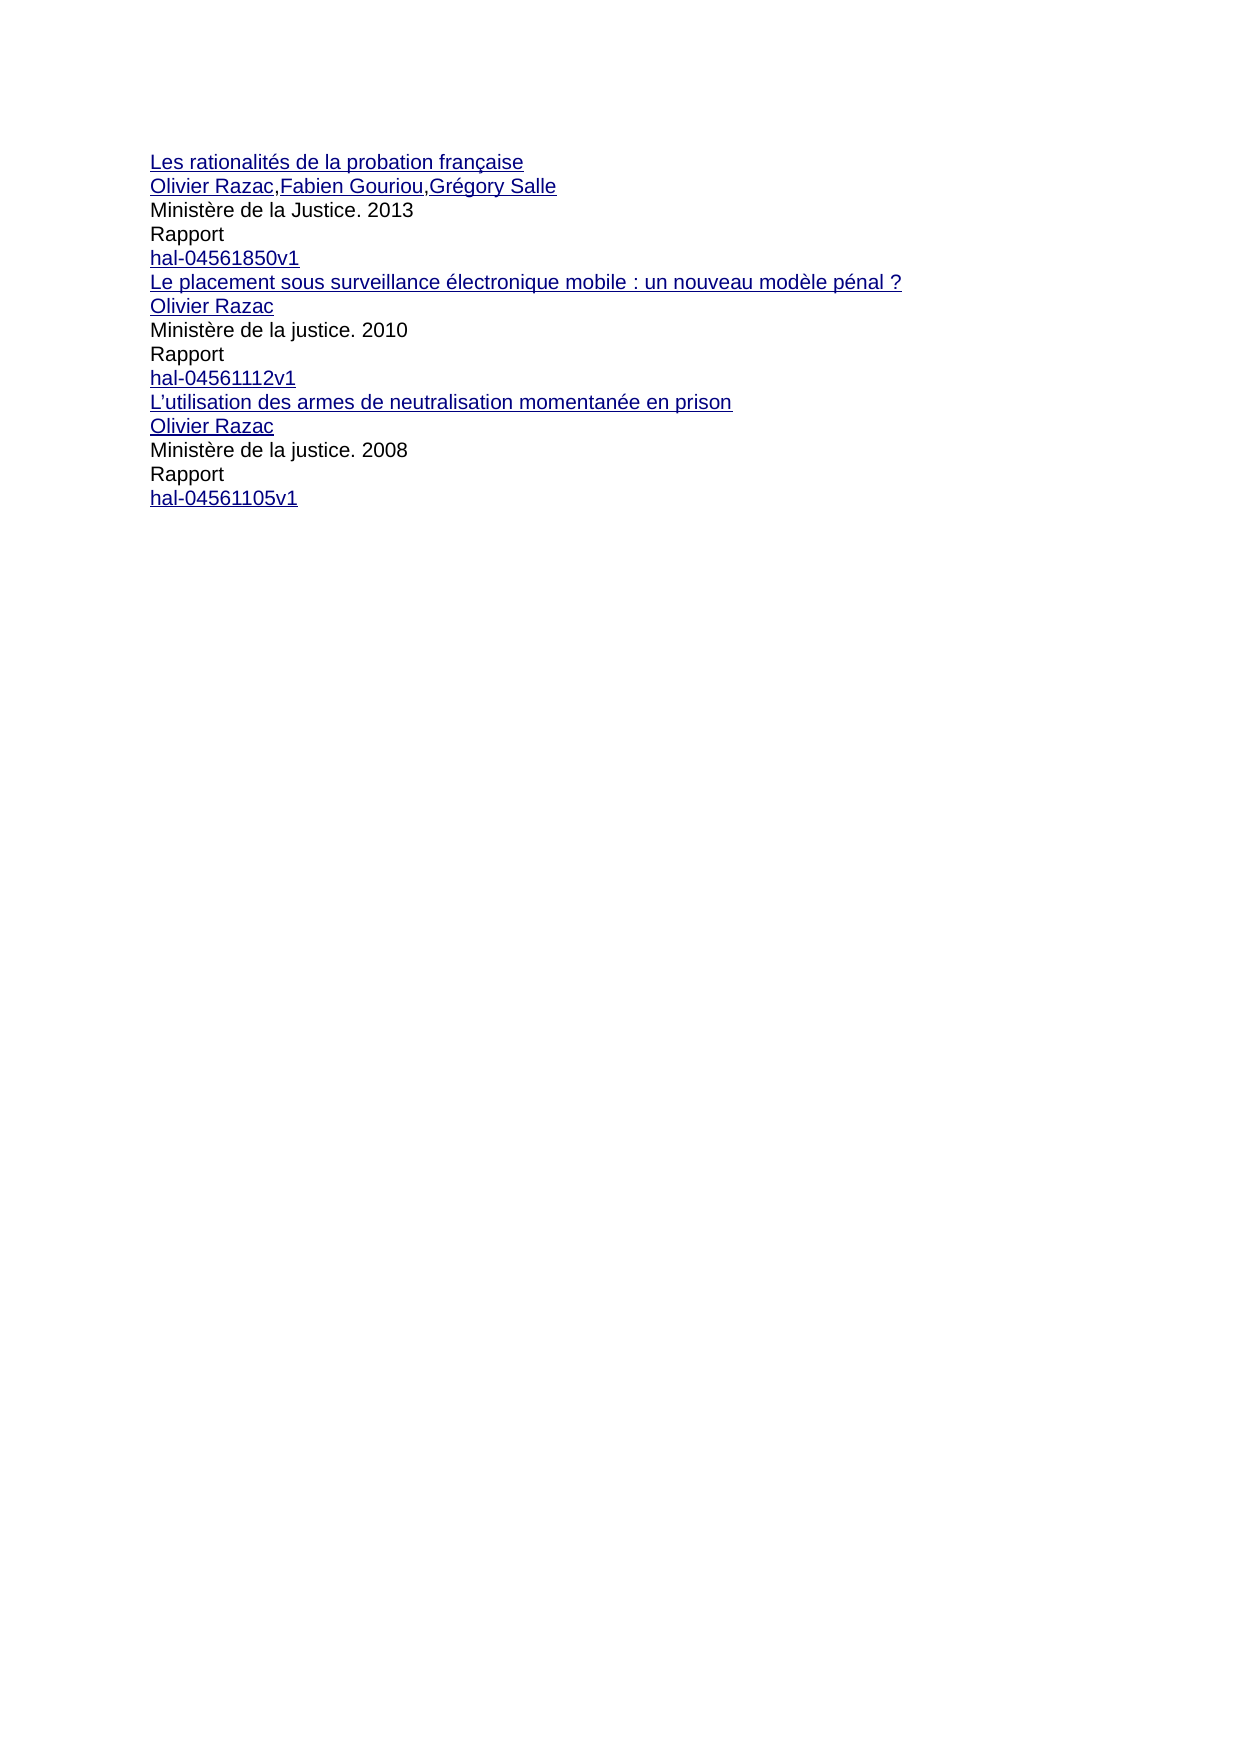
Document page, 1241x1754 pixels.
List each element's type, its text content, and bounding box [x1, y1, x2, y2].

table_cell L’utilisation des armes de neutralisation momentanée en prison Olivier Razac Ministère de la justice. 2008 Rapport hal-04561105v1 [150, 390, 1090, 509]
table_cell Le placement sous surveillance électronique mobile : un nouveau modèle pénal ? Olivier Razac Ministère de la justice. 2010 Rapport hal-04561112v1 [150, 270, 1090, 389]
table_cell Les rationalités de la probation française Olivier Razac,Fabien Gouriou,Grégory Salle Ministère de la Justice. 2013 Rapport hal-04561850v1 [150, 150, 1090, 270]
